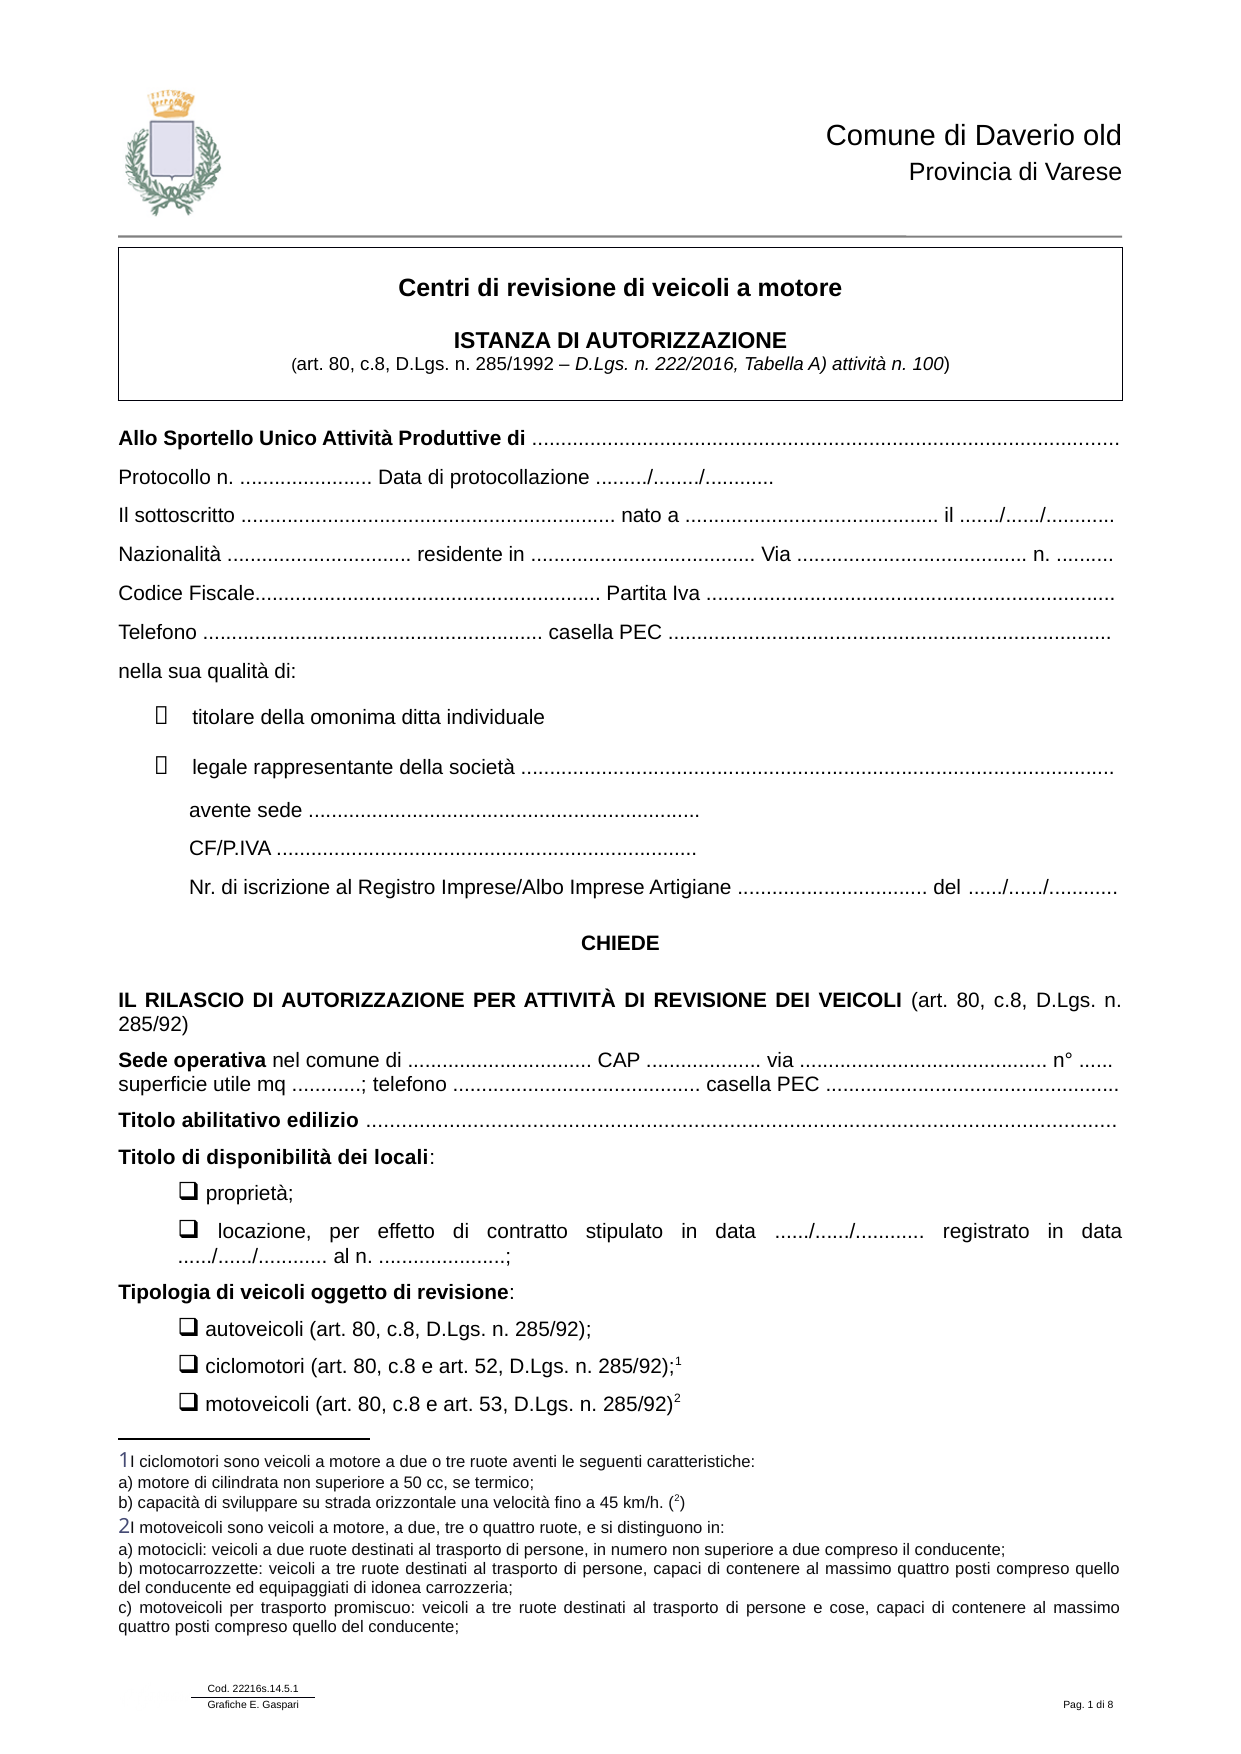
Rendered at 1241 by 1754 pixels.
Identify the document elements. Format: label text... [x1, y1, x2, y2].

text avente sede .................................................................... [189, 797, 1122, 821]
text Comune di Daverio old [224, 118, 1122, 152]
text b) capacità di sviluppare su strada orizzontale una velocità fino a 45 km/h. (2) [118, 1492, 1122, 1512]
text Nr. di iscrizione al Registro Imprese/Albo Imprese Artigiane ................................. del ....../....../............ [189, 875, 1122, 899]
text Allo Sportello Unico Attività Produttive di [118, 426, 1122, 449]
text Provincia di Varese [224, 157, 1122, 185]
text a) motore di cilindrata non superiore a 50 cc, se termico; [118, 1473, 1122, 1492]
text  proprietà; [177, 1181, 1122, 1206]
text CF/P.IVA ......................................................................... [189, 836, 1122, 860]
text Protocollo n. ....................... Data di protocollazione ........./......../............ [118, 464, 1122, 488]
text Telefono ........................................................... casella PEC ............................................................................. [118, 620, 1122, 644]
text Sede operativa nel comune di ................................ CAP .................... via ........................................... n° ...... superficie utile mq ............; telefono ........................................... casella PEC ................................................... [118, 1048, 1122, 1096]
text  titolare della omonima ditta individuale [153, 698, 1122, 732]
text Tipologia di veicoli oggetto di revisione: [118, 1280, 1122, 1304]
text  autoveicoli (art. 80, c.8, D.Lgs. n. 285/92); [177, 1317, 1122, 1342]
text Codice Fiscale............................................................ Partita Iva ....................................................................... [118, 581, 1122, 605]
text nella sua qualità di: [118, 659, 1122, 683]
text  ciclomotori (art. 80, c.8 e art. 52, D.Lgs. n. 285/92); [177, 1354, 1122, 1379]
picture [122, 87, 224, 219]
text IL RILASCIO DI AUTORIZZAZIONE PER ATTIVITÀ DI REVISIONE DEI VEICOLI (art. 80, c.8, D.Lgs. n. 285/92) [118, 987, 1122, 1035]
text  locazione, per effetto di contratto stipulato in data ....../....../............ registrato in data ....../....../............ al n. ......................; [177, 1219, 1122, 1268]
text a) motocicli: veicoli a due ruote destinati al trasporto di persone, in numero non superiore a due compreso il conducente; [118, 1540, 1122, 1559]
text b) motocarrozzette: veicoli a tre ruote destinati al trasporto di persone, capaci di contenere al massimo quattro posti compreso quello del conducente ed equipaggiati di idonea carrozzeria; [118, 1559, 1122, 1597]
text  legale rappresentante della società ....................................................................................................... [153, 747, 1122, 782]
text I motoveicoli sono veicoli a motore, a due, tre o quattro ruote, e si distinguono in: [118, 1512, 1122, 1540]
text c) motoveicoli per trasporto promiscuo: veicoli a tre ruote destinati al trasporto di persone e cose, capaci di contenere al massimo quattro posti compreso quello del conducente; [118, 1597, 1122, 1636]
table_header Centri di revisione di veicoli a motore ISTANZA DI AUTORIZZAZIONE (art. 80, c.8, D.Lgs. n. 285/1992 – D.Lgs. n. 222/2016, Tabella A) attività n. 100) [119, 248, 1122, 399]
text Il sottoscritto ................................................................. nato a ............................................ il ......./....../............ [118, 503, 1122, 527]
text CHIEDE [118, 931, 1122, 955]
text I ciclomotori sono veicoli a motore a due o tre ruote aventi le seguenti caratteristiche: [118, 1445, 1122, 1473]
text Titolo di disponibilità dei locali: [118, 1145, 1122, 1169]
text Titolo abilitativo edilizio .............................................................................................................................. [118, 1108, 1122, 1132]
text Nazionalità ................................ residente in ....................................... Via ........................................ n. .......... [118, 542, 1122, 566]
text  motoveicoli (art. 80, c.8 e art. 53, D.Lgs. n. 285/92) [177, 1392, 1122, 1417]
